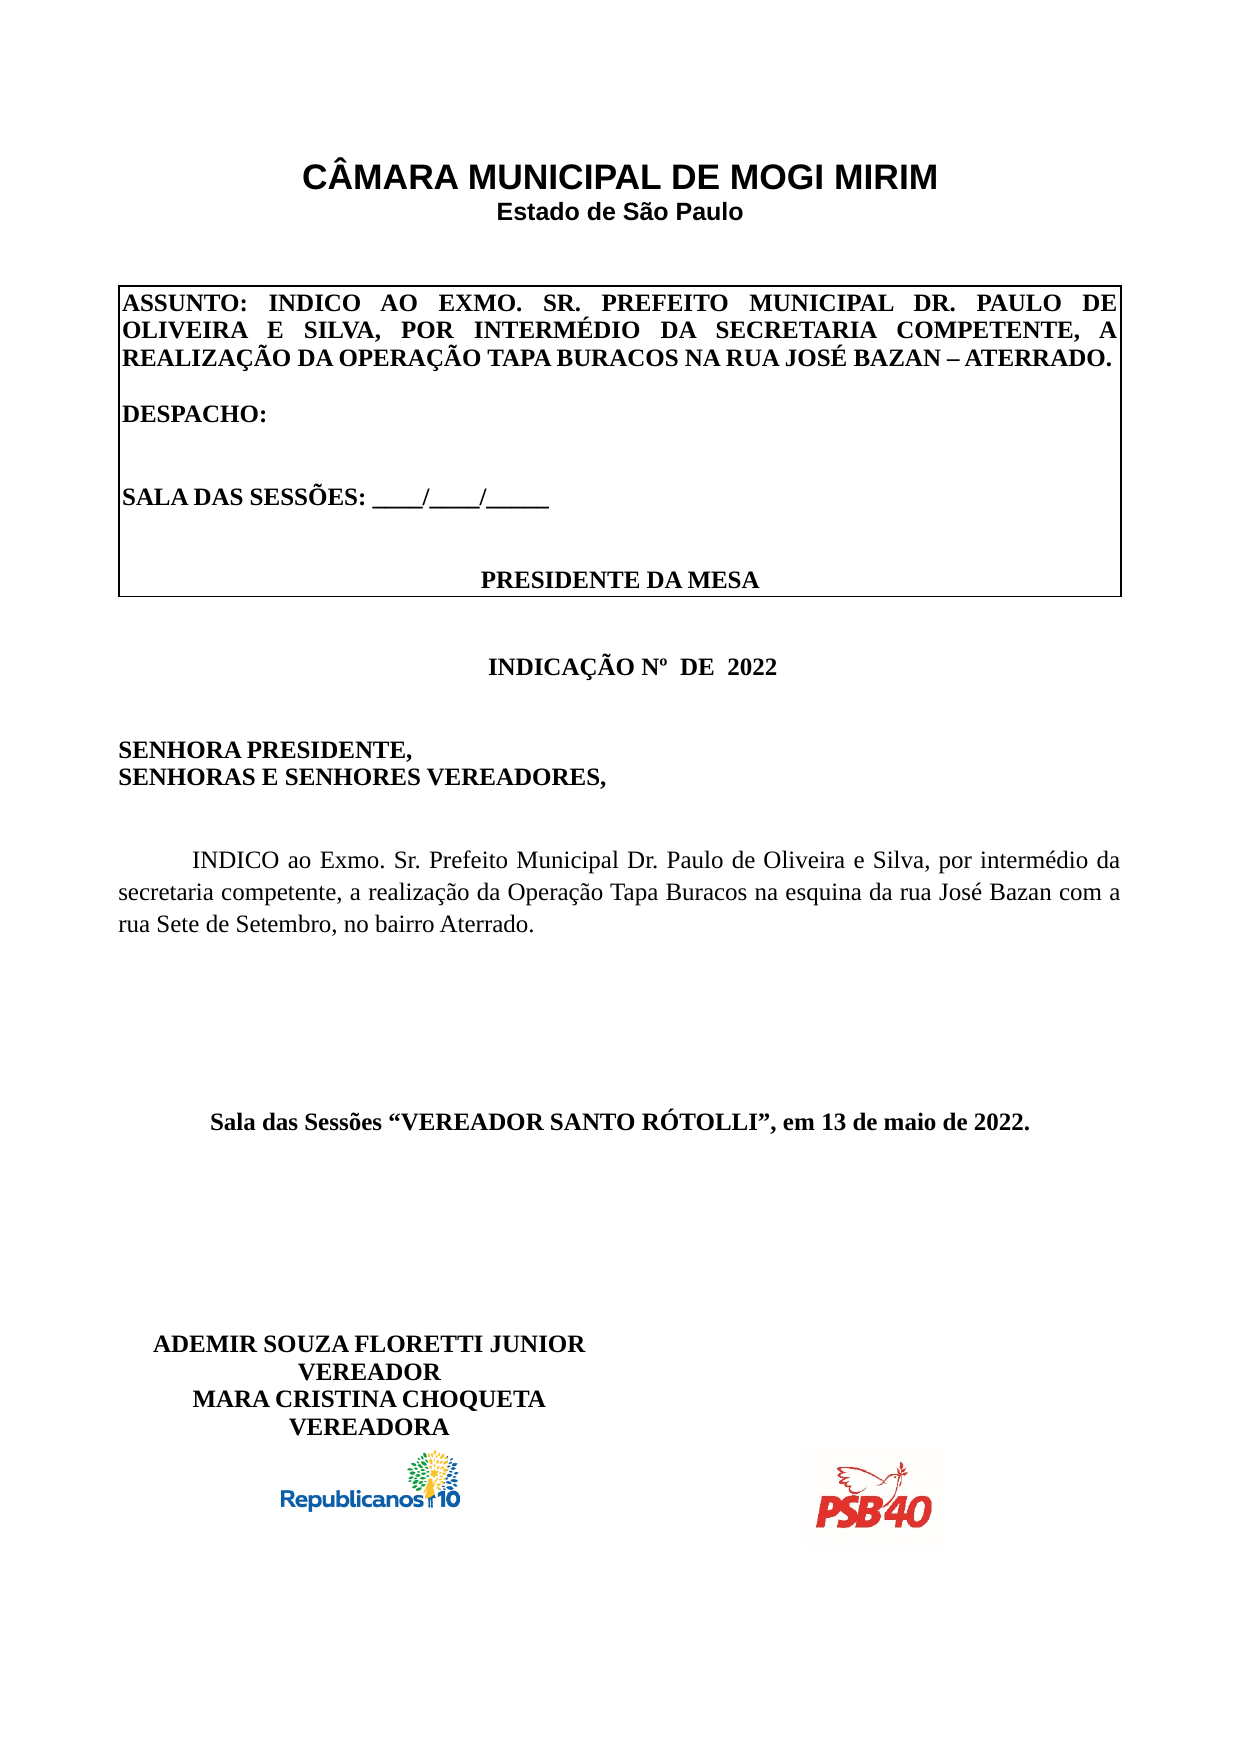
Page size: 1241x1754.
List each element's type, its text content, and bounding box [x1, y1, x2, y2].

text INDICAÇÃO Nº DE 2022 [118, 653, 1122, 680]
text INDICO ao Exmo. Sr. Prefeito Municipal Dr. Paulo de Oliveira e Silva, por intermédio da secretaria competente, a realização da Operação Tapa Buracos na esquina da rua José Bazan com a rua Sete de Setembro, no bairro Aterrado. [118, 847, 1122, 938]
text PRESIDENTE DA MESA [120, 562, 1120, 596]
text ADEMIR SOUZA FLORETTI JUNIOR [118, 1330, 620, 1358]
picture [280, 1444, 461, 1524]
text ASSUNTO: INDICO AO EXMO. SR. PREFEITO MUNICIPAL DR. PAULO DE OLIVEIRA E SILVA, POR INTERMÉDIO DA SECRETARIA COMPETENTE, A REALIZAÇÃO DA OPERAÇÃO TAPA BURACOS NA RUA JOSÉ BAZAN – ATERRADO. [120, 287, 1120, 372]
text SALA DAS SESSÕES: ____/____/_____ [120, 479, 1120, 511]
picture [802, 1448, 945, 1549]
text SENHORAS E SENHORES VEREADORES, [118, 763, 1122, 791]
text DESPACHO: [120, 396, 1120, 427]
text SENHORA PRESIDENTE, [118, 736, 1122, 763]
text Sala das Sessões “VEREADOR SANTO RÓTOLLI”, em 13 de maio de 2022. [118, 1108, 1122, 1136]
text MARA CRISTINA CHOQUETA [118, 1385, 620, 1413]
text VEREADORA [118, 1413, 620, 1441]
text VEREADOR [118, 1358, 620, 1385]
